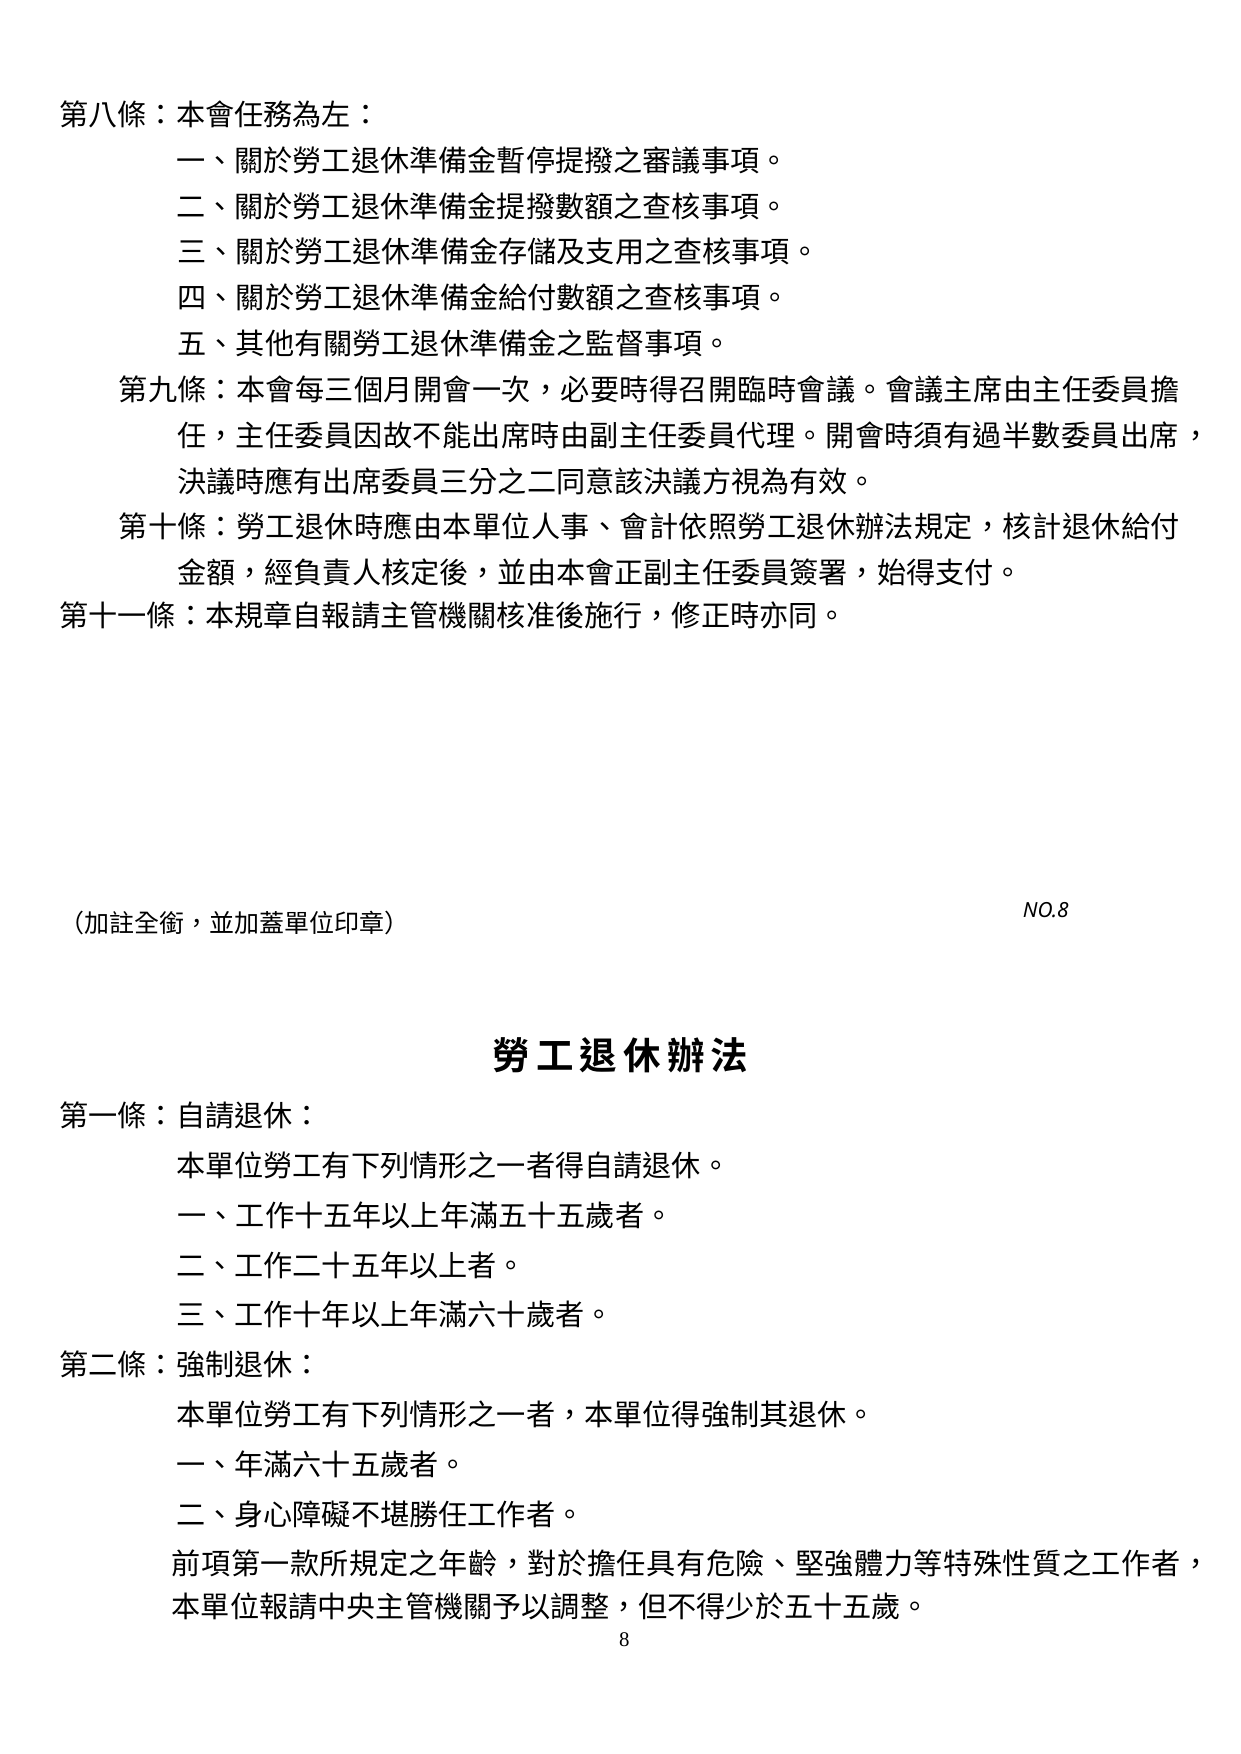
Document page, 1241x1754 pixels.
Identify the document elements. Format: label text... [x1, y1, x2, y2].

text 第九條：本會每三個月開會一次，必要時得召開臨時會議。會議主席由主任委員擔任，主任委員因故不能出席時由副主任委員代理。開會時須有過半數委員出席，決議時應有出席委員三分之二同意該決議方視為有效。 [118, 364, 1181, 501]
text 一、關於勞工退休準備金暫停提撥之審議事項。 [59, 134, 1181, 180]
text （加註全銜，並加蓋單位印章） [59, 903, 978, 940]
text NO.8 [993, 895, 1100, 923]
text 本單位勞工有下列情形之一者得自請退休。 [59, 1142, 1181, 1185]
text 勞工退休辦法 [59, 1026, 1181, 1080]
text 四、關於勞工退休準備金給付數額之查核事項。 [159, 272, 1181, 318]
text 第十一條：本規章自報請主管機關核准後施行，修正時亦同。 [59, 593, 1181, 635]
text [1115, 903, 1181, 940]
text 五、其他有關勞工退休準備金之監督事項。 [159, 318, 1181, 364]
text 一、年滿六十五歲者。 [159, 1441, 1181, 1483]
text 一、工作十五年以上年滿五十五歲者。 [177, 1192, 1181, 1234]
text 第一條：自請退休： [59, 1093, 1181, 1135]
text 三、工作十年以上年滿六十歲者。 [59, 1292, 1181, 1334]
text 第八條：本會任務為左： [59, 89, 1181, 134]
text 前項第一款所規定之年齡，對於擔任具有危險、堅強體力等特殊性質之工作者，本單位報請中央主管機關予以調整，但不得少於五十五歲。 [171, 1541, 1181, 1625]
text 二、工作二十五年以上者。 [59, 1242, 1181, 1284]
text 三、關於勞工退休準備金存儲及支用之查核事項。 [159, 226, 1181, 272]
text 二、關於勞工退休準備金提撥數額之查核事項。 [59, 180, 1181, 226]
text 第十條：勞工退休時應由本單位人事、會計依照勞工退休辦法規定，核計退休給付金額，經負責人核定後，並由本會正副主任委員簽署，始得支付。 [118, 501, 1181, 593]
text 本單位勞工有下列情形之一者，本單位得強制其退休。 [59, 1391, 1181, 1434]
text 第二條：強制退休： [59, 1342, 1181, 1384]
text 二、身心障礙不堪勝任工作者。 [159, 1491, 1181, 1533]
